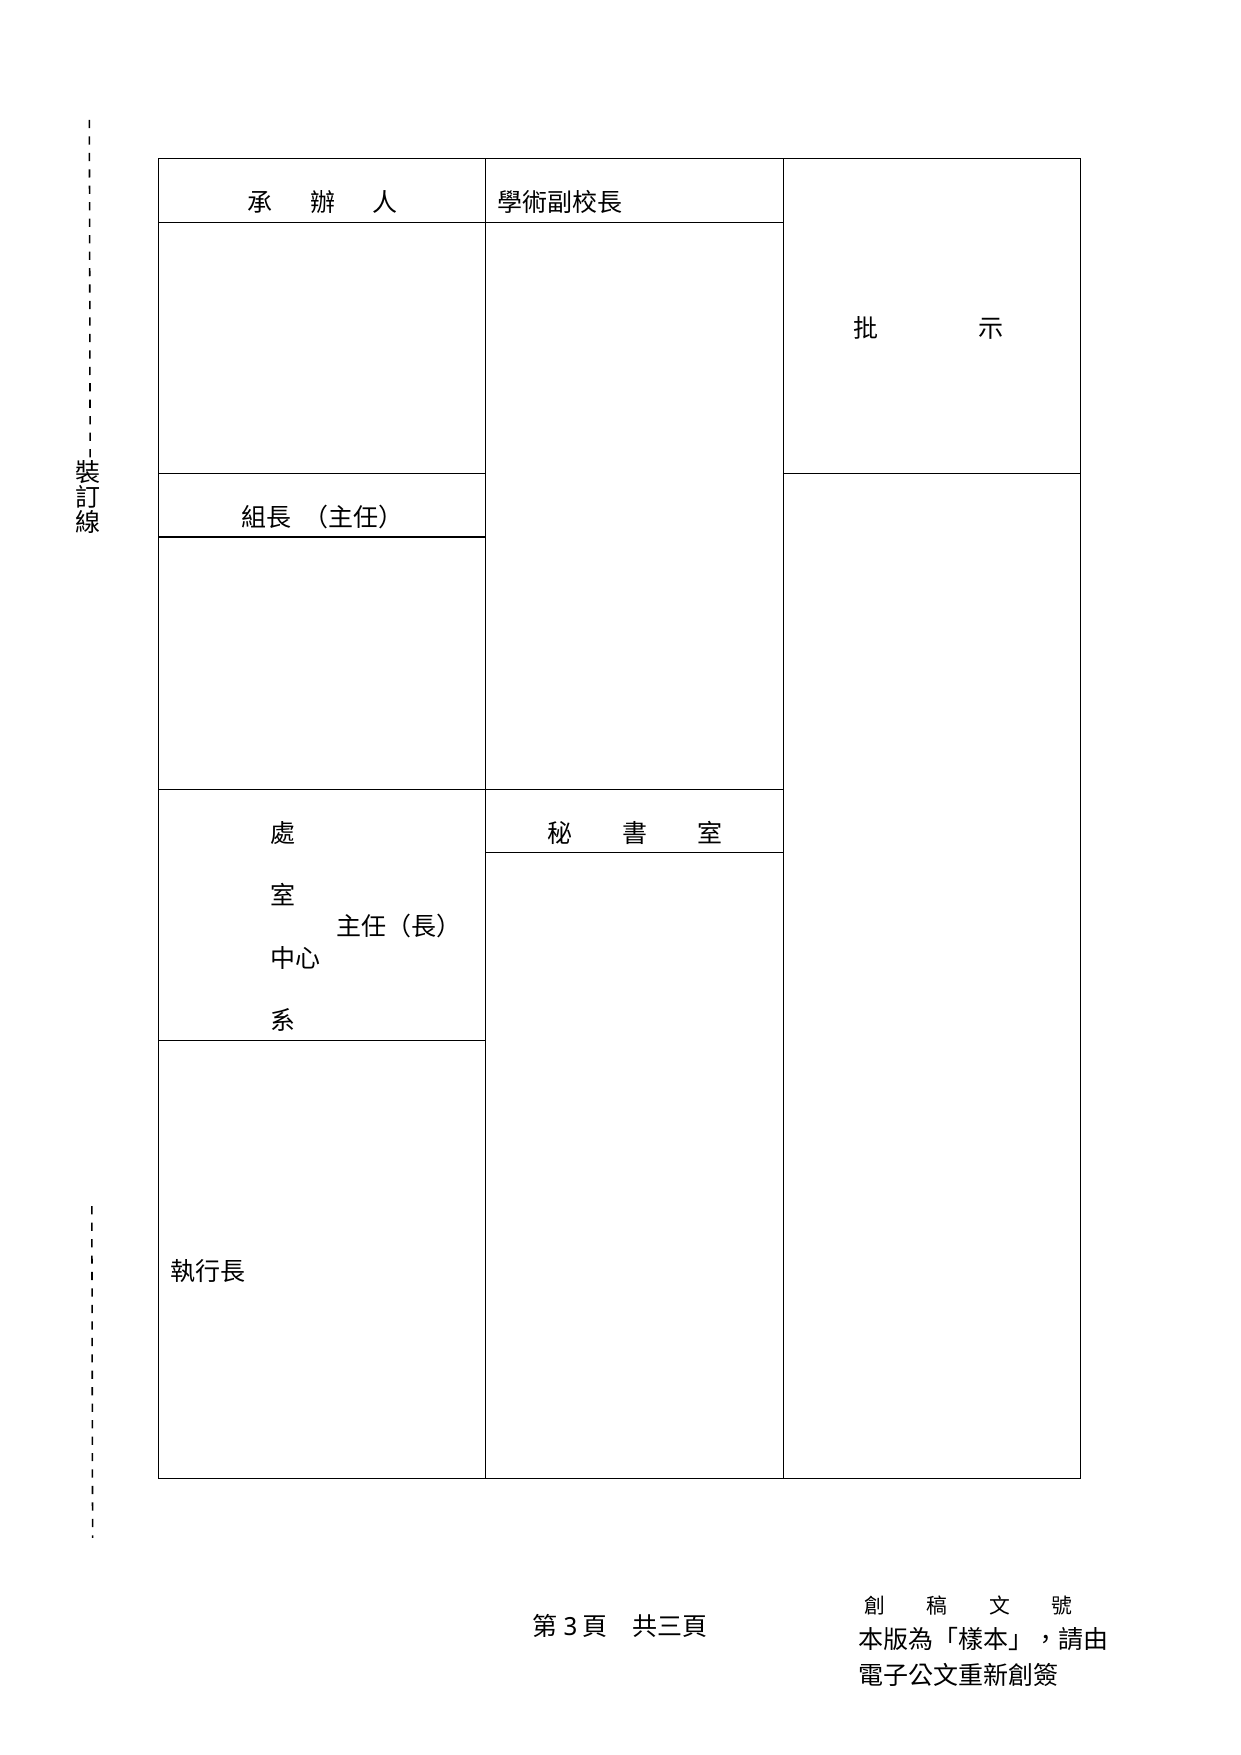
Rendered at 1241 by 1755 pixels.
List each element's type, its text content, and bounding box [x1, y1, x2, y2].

table_header [148, 158, 1093, 1542]
table_header 承 辦 人 [159, 159, 485, 222]
table_cell [159, 600, 485, 788]
table_cell 處 室 中心 系 [159, 790, 332, 1039]
table_cell [486, 223, 783, 788]
table_cell [784, 474, 1080, 1478]
table_cell 主任（長） [332, 790, 485, 1039]
table_cell [486, 853, 783, 1478]
table_cell 秘 書 室 [486, 790, 783, 852]
table_header 學術副校長 [486, 159, 783, 222]
table_cell 組長 （主任） [159, 474, 485, 536]
table_cell [159, 538, 485, 600]
table_header 批 示 [784, 159, 1080, 473]
table_cell [159, 223, 485, 473]
table_cell 執行長 [159, 1041, 485, 1478]
